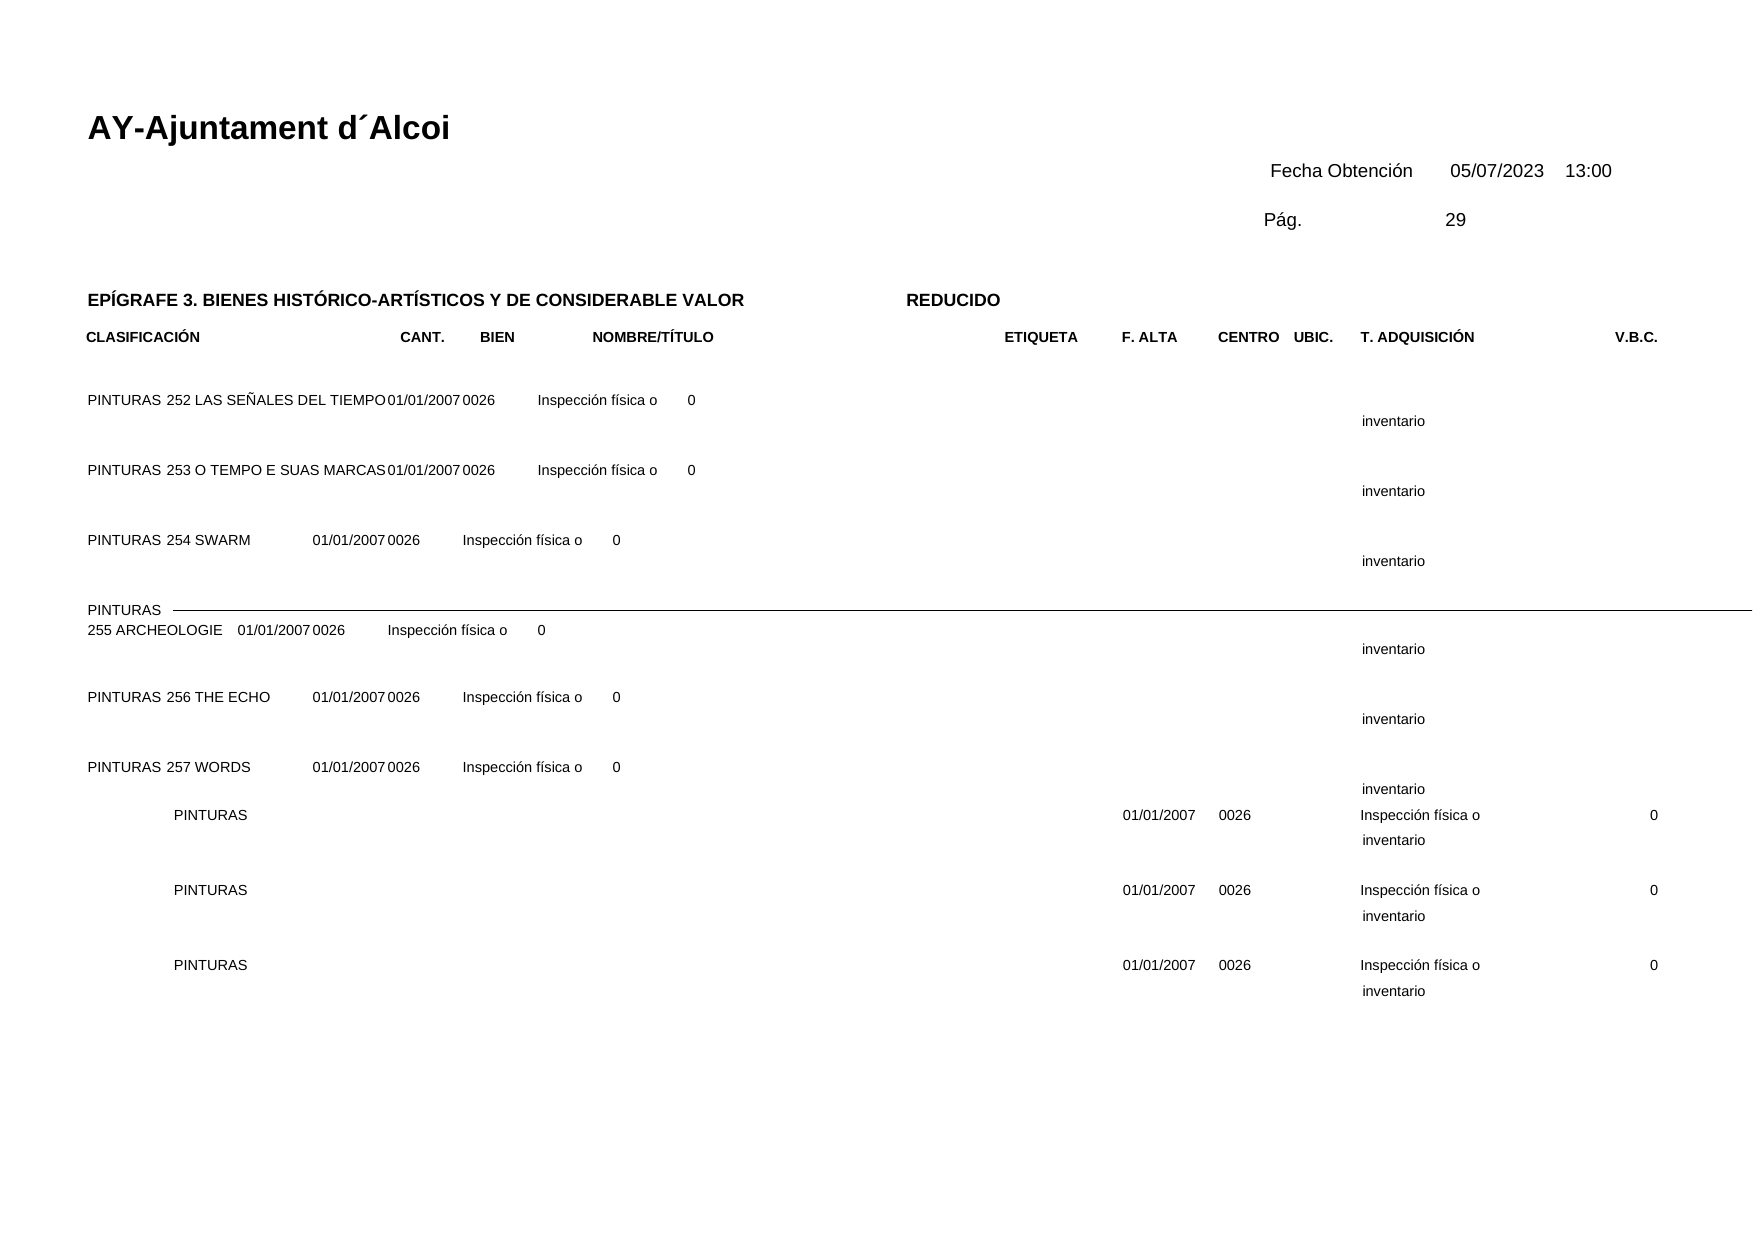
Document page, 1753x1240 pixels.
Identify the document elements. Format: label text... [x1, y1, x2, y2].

text inventario [1362, 710, 1658, 727]
list PINTURAS 253 O TEMPO E SUAS MARCAS 01/01/2007 0026 Inspección física o 0 [0, 454, 1658, 480]
text inventario [1362, 640, 1658, 657]
text CLASIFICACIÓN CANT. BIEN NOMBRE/TÍTULO ETIQUETA F. ALTA CENTRO UBIC. T. ADQUISICIÓN V.B.C. [86, 328, 1659, 345]
list PINTURAS 255 ARCHEOLOGIE 01/01/2007 0026 Inspección física o 0 [0, 594, 1658, 639]
list PINTURAS 254 SWARM 01/01/2007 0026 Inspección física o 0 [0, 524, 1658, 550]
list PINTURAS 257 WORDS 01/01/2007 0026 Inspección física o 0 [0, 751, 1658, 778]
text inventario [1362, 553, 1658, 570]
text inventario [1362, 483, 1658, 500]
text inventario [1362, 413, 1658, 430]
text inventario [1362, 780, 1658, 797]
list PINTURAS 256 THE ECHO 01/01/2007 0026 Inspección física o 0 [0, 681, 1658, 708]
list PINTURAS 252 LAS SEÑALES DEL TIEMPO 01/01/2007 0026 Inspección física o 0 [0, 384, 1658, 410]
